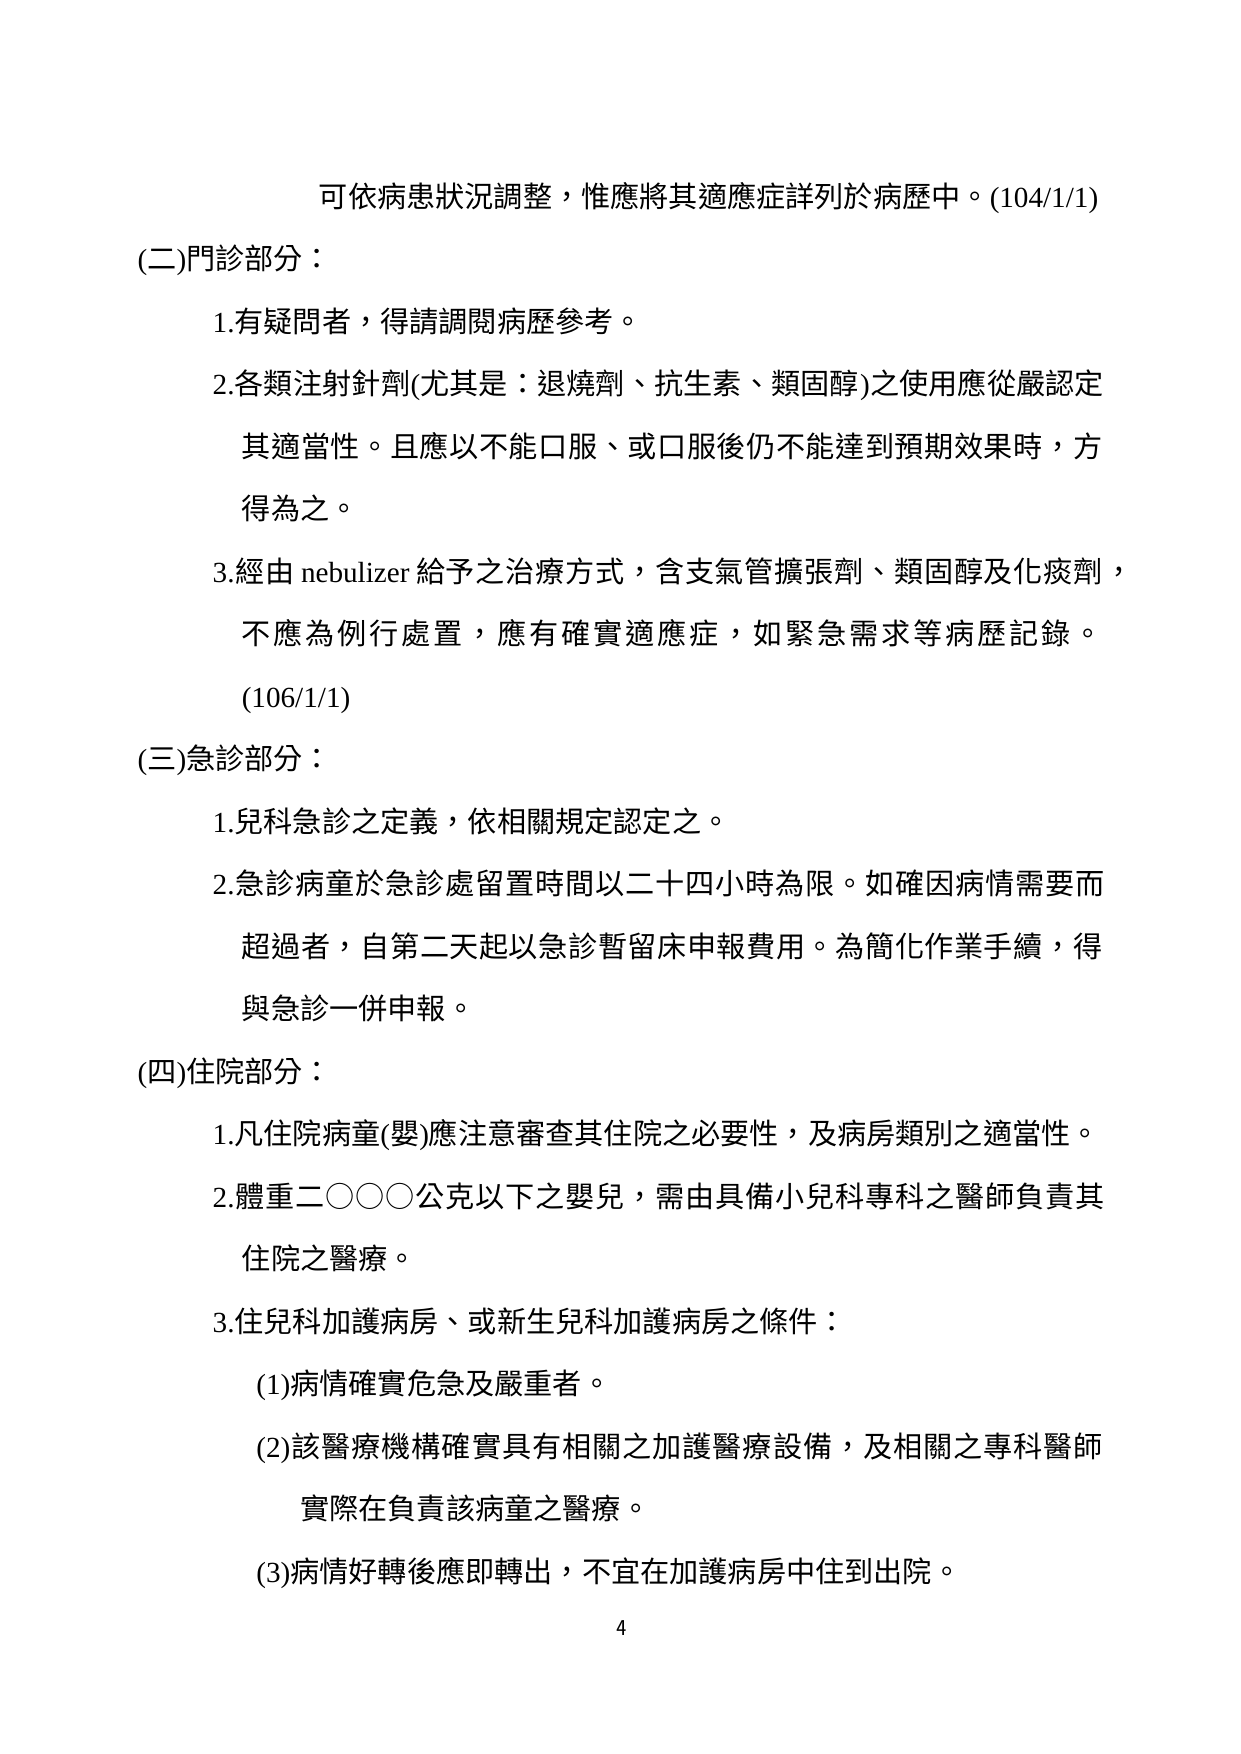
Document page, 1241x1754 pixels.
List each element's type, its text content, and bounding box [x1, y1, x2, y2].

text 3.經由nebulizer給予之治療方式，含支氣管擴張劑、類固醇及化痰劑，不應為例行處置，應有確實適應症，如緊急需求等病歷記錄。(106/1/1) [212, 532, 1104, 719]
text 3.住兒科加護病房、或新生兒科加護病房之條件： [212, 1282, 1104, 1344]
text (三)急診部分： [137, 719, 1104, 782]
text (二)門診部分： [137, 219, 1104, 282]
text (四)住院部分： [137, 1032, 1104, 1094]
text (3)病情好轉後應即轉出，不宜在加護病房中住到出院。 [256, 1532, 1104, 1594]
text (1)病情確實危急及嚴重者。 [256, 1344, 1104, 1407]
text 2.體重二○○○公克以下之嬰兒，需由具備小兒科專科之醫師負責其住院之醫療。 [212, 1157, 1104, 1282]
text 可依病患狀況調整，惟應將其適應症詳列於病歷中。(104/1/1) [275, 157, 1104, 219]
text 1.凡住院病童(嬰)應注意審查其住院之必要性，及病房類別之適當性。 [212, 1094, 1104, 1157]
text 2.急診病童於急診處留置時間以二十四小時為限。如確因病情需要而超過者，自第二天起以急診暫留床申報費用。為簡化作業手續，得與急診一併申報。 [212, 844, 1104, 1032]
text (2)該醫療機構確實具有相關之加護醫療設備，及相關之專科醫師實際在負責該病童之醫療。 [256, 1407, 1104, 1532]
text 2.各類注射針劑(尤其是：退燒劑、抗生素、類固醇)之使用應從嚴認定其適當性。且應以不能口服、或口服後仍不能達到預期效果時，方得為之。 [212, 344, 1104, 532]
text 1.有疑問者，得請調閱病歷參考。 [212, 282, 1104, 344]
text 1.兒科急診之定義，依相關規定認定之。 [212, 782, 1104, 844]
